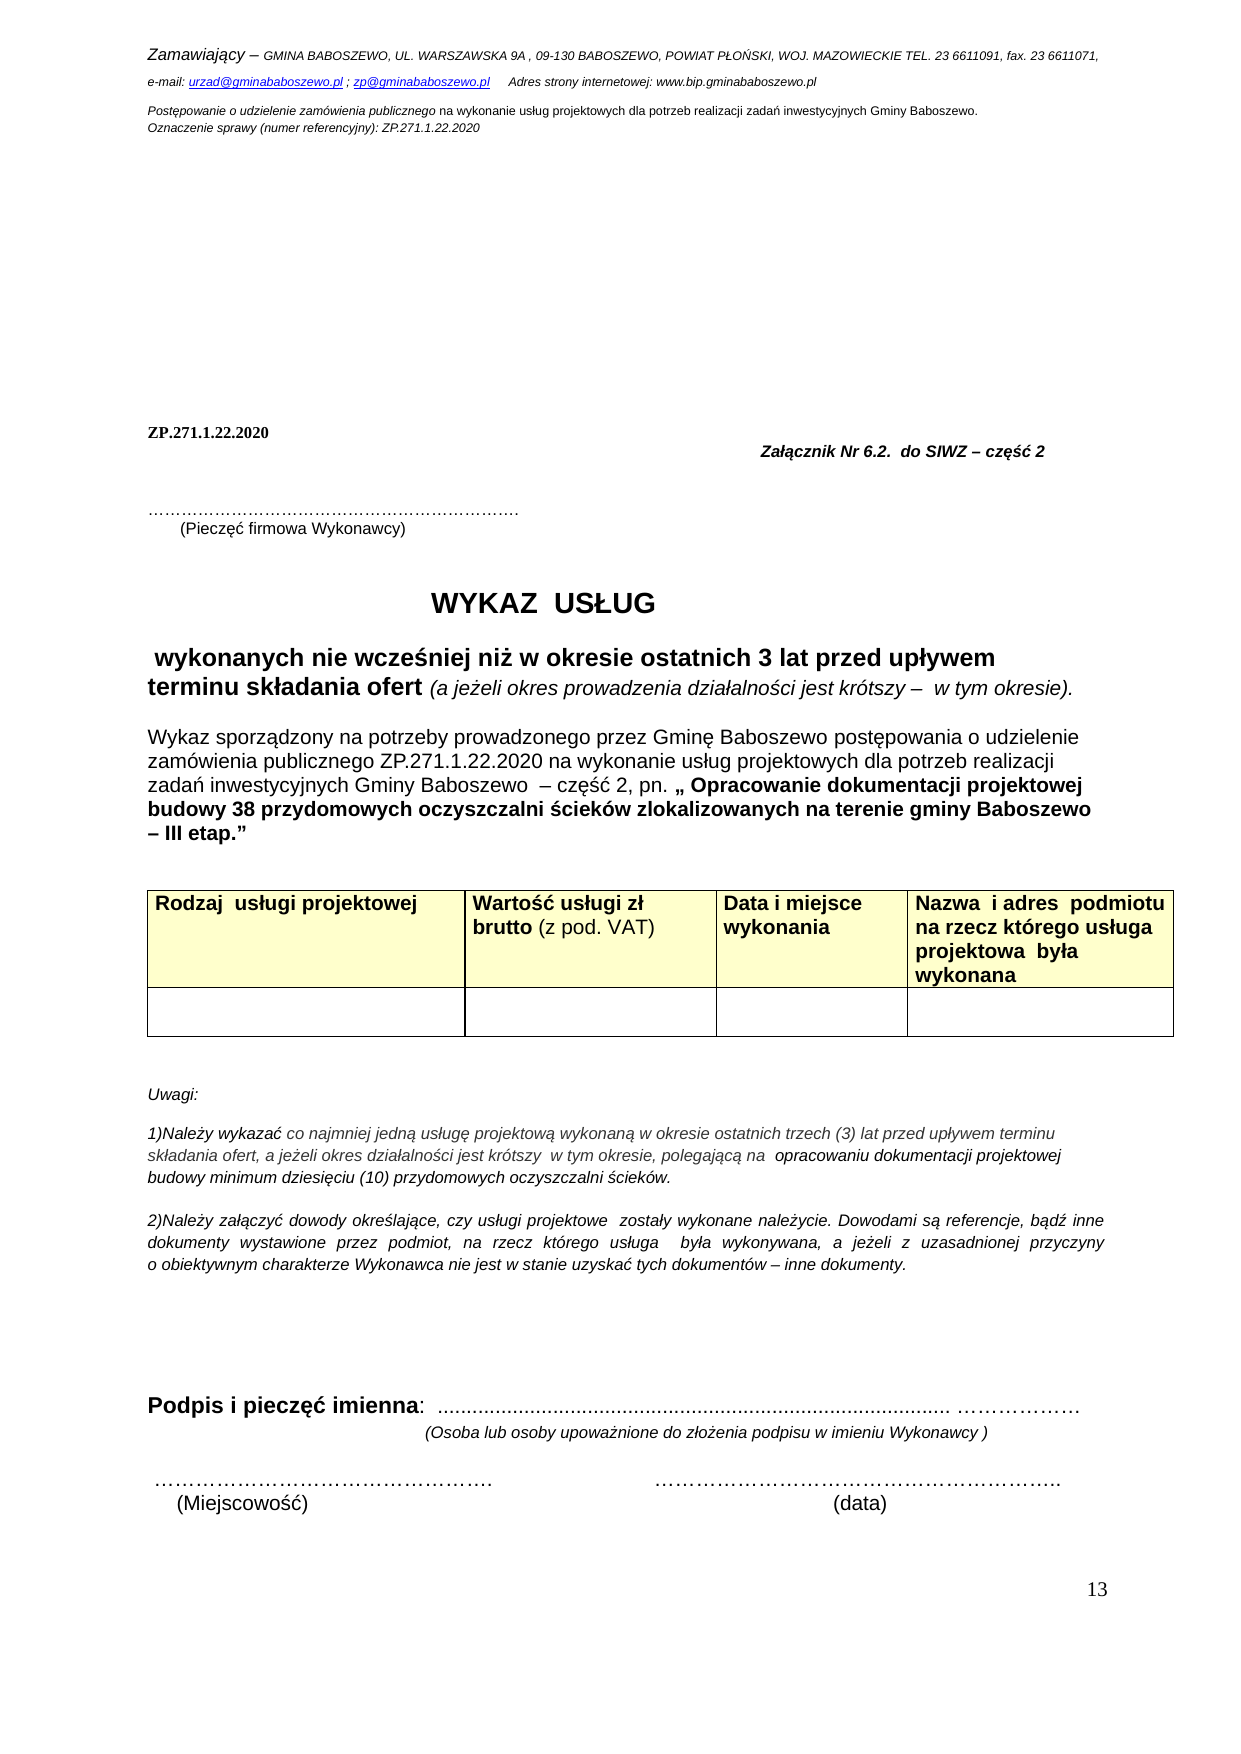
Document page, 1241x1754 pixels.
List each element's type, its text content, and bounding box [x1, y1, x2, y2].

text …………………………………………. ………………………………………………….. [147, 1467, 1107, 1491]
table_cell [148, 988, 464, 1036]
table_header Data i miejsce wykonania [717, 891, 907, 987]
text WYKAZ USŁUG [147, 586, 1107, 619]
text ZP.271.1.22.2020 [147, 423, 1107, 442]
text Uwagi: [147, 1085, 1107, 1104]
text (Miejscowość) (data) [147, 1491, 1107, 1515]
table_cell [717, 988, 907, 1036]
table_cell [908, 988, 1173, 1036]
text 1)Należy wykazać co najmniej jedną usługę projektową wykonaną w okresie ostatnich trzech (3) lat przed upływem terminu składania ofert, a jeżeli okres działalności jest krótszy w tym okresie, polegającą na opracowaniu dokumentacji projektowej budowy minimum dziesięciu (10) przydomowych oczyszczalni ścieków. [147, 1124, 1107, 1187]
table_cell [466, 988, 716, 1036]
text Załącznik Nr 6.2. do SIWZ – część 2 [147, 442, 1107, 461]
text 2)Należy załączyć dowody określające, czy usługi projektowe zostały wykonane należycie. Dowodami są referencje, bądź inne dokumenty wystawione przez podmiot, na rzecz którego usługa była wykonywana, a jeżeli z uzasadnionej przyczyny o obiektywnym charakterze Wykonawca nie jest w stanie uzyskać tych dokumentów – inne dokumenty. [147, 1211, 1107, 1274]
table_header Wartość usługi zł brutto (z pod. VAT) [466, 891, 716, 987]
text Podpis i pieczęć imienna: ......................................................................................... ……………… [147, 1392, 1107, 1419]
table_header Nazwa i adres podmiotu na rzecz którego usługa projektowa była wykonana [908, 891, 1173, 987]
text Wykaz sporządzony na potrzeby prowadzonego przez Gminę Baboszewo postępowania o udzielenie zamówienia publicznego ZP.271.1.22.2020 na wykonanie usług projektowych dla potrzeb realizacji zadań inwestycyjnych Gminy Baboszewo – część 2, pn. „ Opracowanie dokumentacji projektowej budowy 38 przydomowych oczyszczalni ścieków zlokalizowanych na terenie gminy Baboszewo – III etap.” [147, 725, 1107, 844]
text wykonanych nie wcześniej niż w okresie ostatnich 3 lat przed upływem terminu składania ofert (a jeżeli okres prowadzenia działalności jest krótszy – w tym okresie). [147, 643, 1107, 701]
text (Pieczęć firmowa Wykonawcy) [147, 519, 1107, 538]
text (Osoba lub osoby upoważnione do złożenia podpisu w imieniu Wykonawcy ) [147, 1419, 1107, 1443]
text …………………………………………………………. [147, 499, 1107, 519]
table_header Rodzaj usługi projektowej [148, 891, 464, 987]
